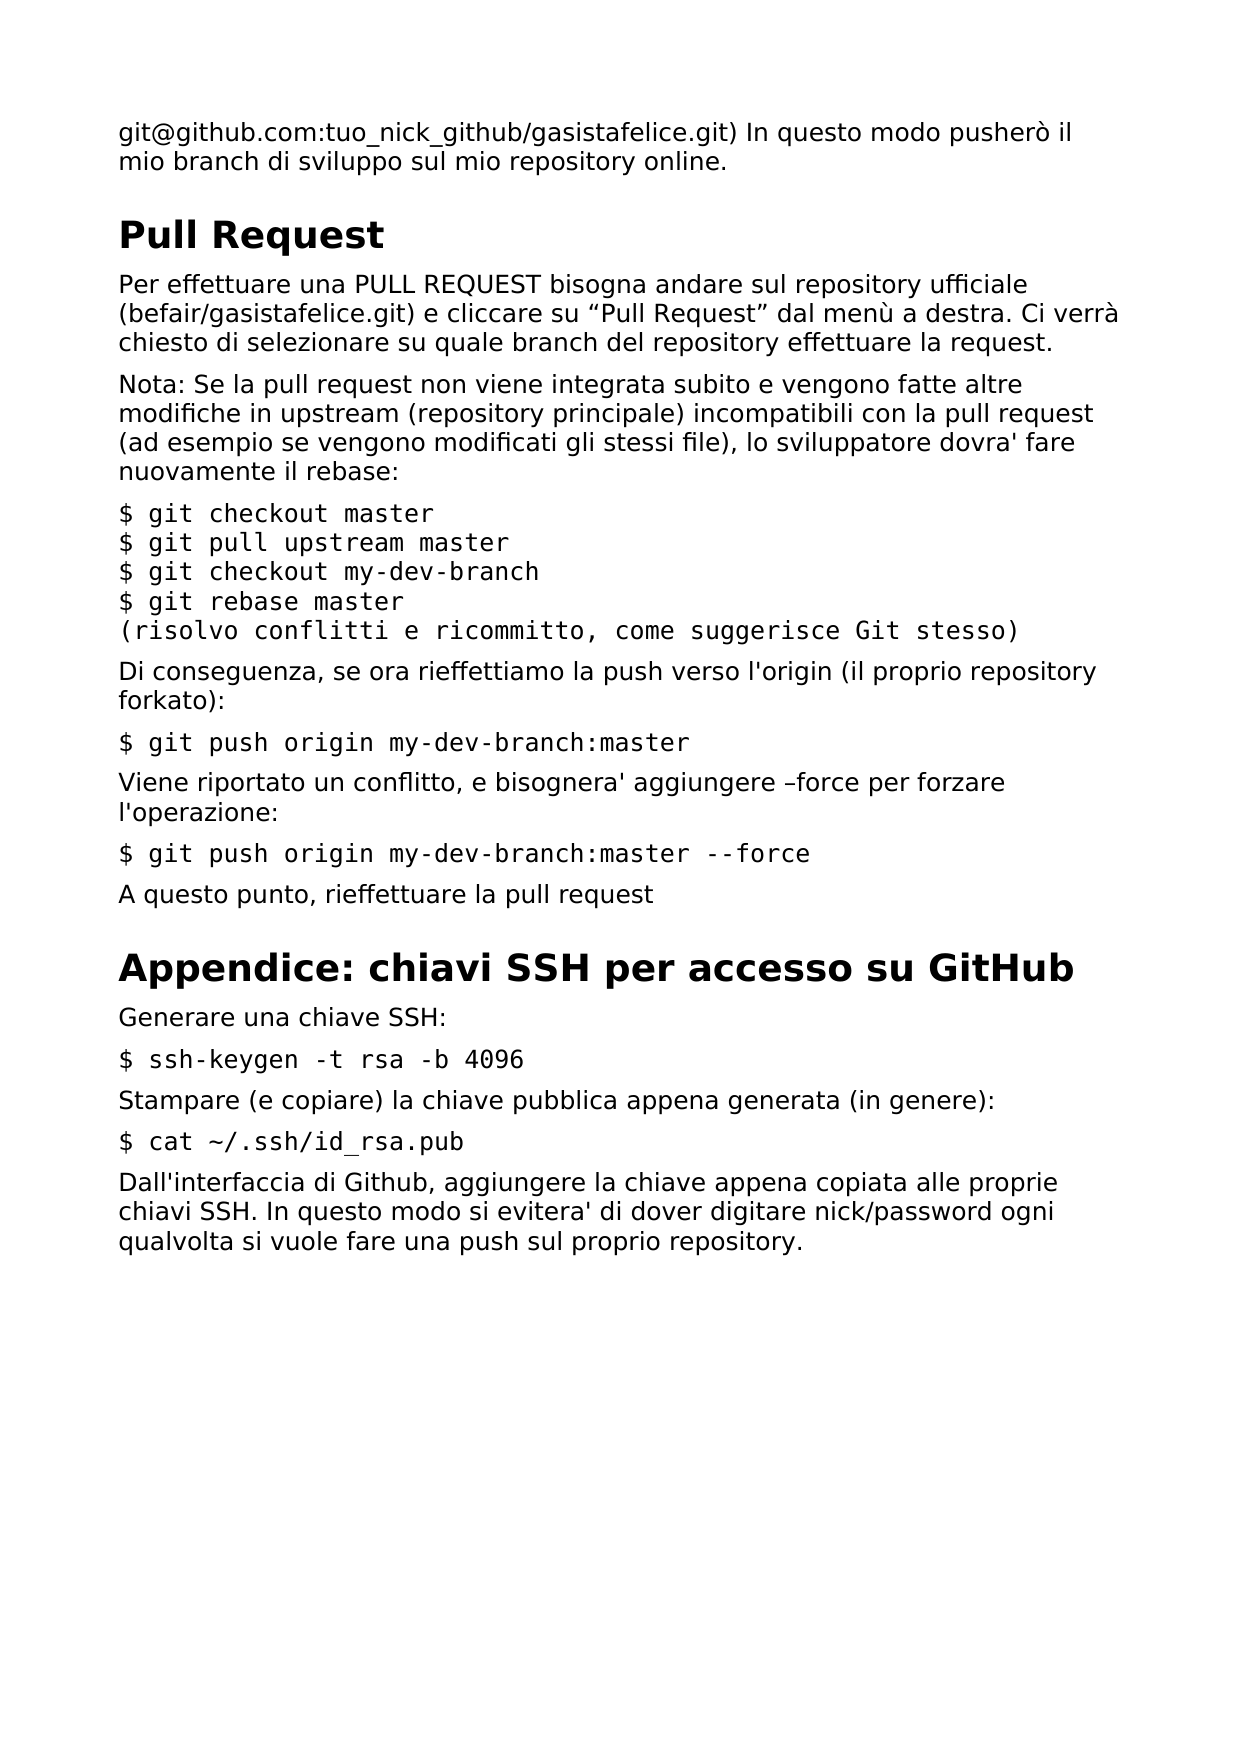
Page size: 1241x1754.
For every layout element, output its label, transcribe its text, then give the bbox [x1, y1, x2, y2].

text $ cat ~/.ssh/id_rsa.pub [118, 1127, 1122, 1157]
text A questo punto, rieffettuare la pull request [118, 880, 1122, 909]
text $ git push origin my-dev-branch:master --force [118, 839, 1122, 869]
text $ git checkout master $ git pull upstream master $ git checkout my-dev-branch $ git rebase master (risolvo conflitti e ricommitto, come suggerisce Git stesso) [118, 499, 1122, 645]
text Nota: Se la pull request non viene integrata subito e vengono fatte altre modifiche in upstream (repository principale) incompatibili con la pull request (ad esempio se vengono modificati gli stessi file), lo sviluppatore dovra' fare nuovamente il rebase: [118, 370, 1122, 487]
subtitle Pull Request [118, 214, 1122, 258]
text Generare una chiave SSH: [118, 1003, 1122, 1032]
subtitle Appendice: chiavi SSH per accesso su GitHub [118, 947, 1122, 991]
text $ ssh-keygen -t rsa -b 4096 [118, 1045, 1122, 1074]
text Per effettuare una PULL REQUEST bisogna andare sul repository ufficiale (befair/gasistafelice.git) e cliccare su “Pull Request” dal menù a destra. Ci verrà chiesto di selezionare su quale branch del repository effettuare la request. [118, 270, 1122, 358]
text Dall'interfaccia di Github, aggiungere la chiave appena copiata alle proprie chiavi SSH. In questo modo si evitera' di dover digitare nick/password ogni qualvolta si vuole fare una push sul proprio repository. [118, 1168, 1122, 1256]
text Stampare (e copiare) la chiave pubblica appena generata (in genere): [118, 1086, 1122, 1115]
text $ git push origin my-dev-branch:master [118, 728, 1122, 757]
text git@github.com:tuo_nick_github/gasistafelice.git) In questo modo pusherò il mio branch di sviluppo sul mio repository online. [118, 118, 1122, 176]
text Viene riportato un conflitto, e bisognera' aggiungere –force per forzare l'operazione: [118, 769, 1122, 827]
text Di conseguenza, se ora rieffettiamo la push verso l'origin (il proprio repository forkato): [118, 657, 1122, 715]
